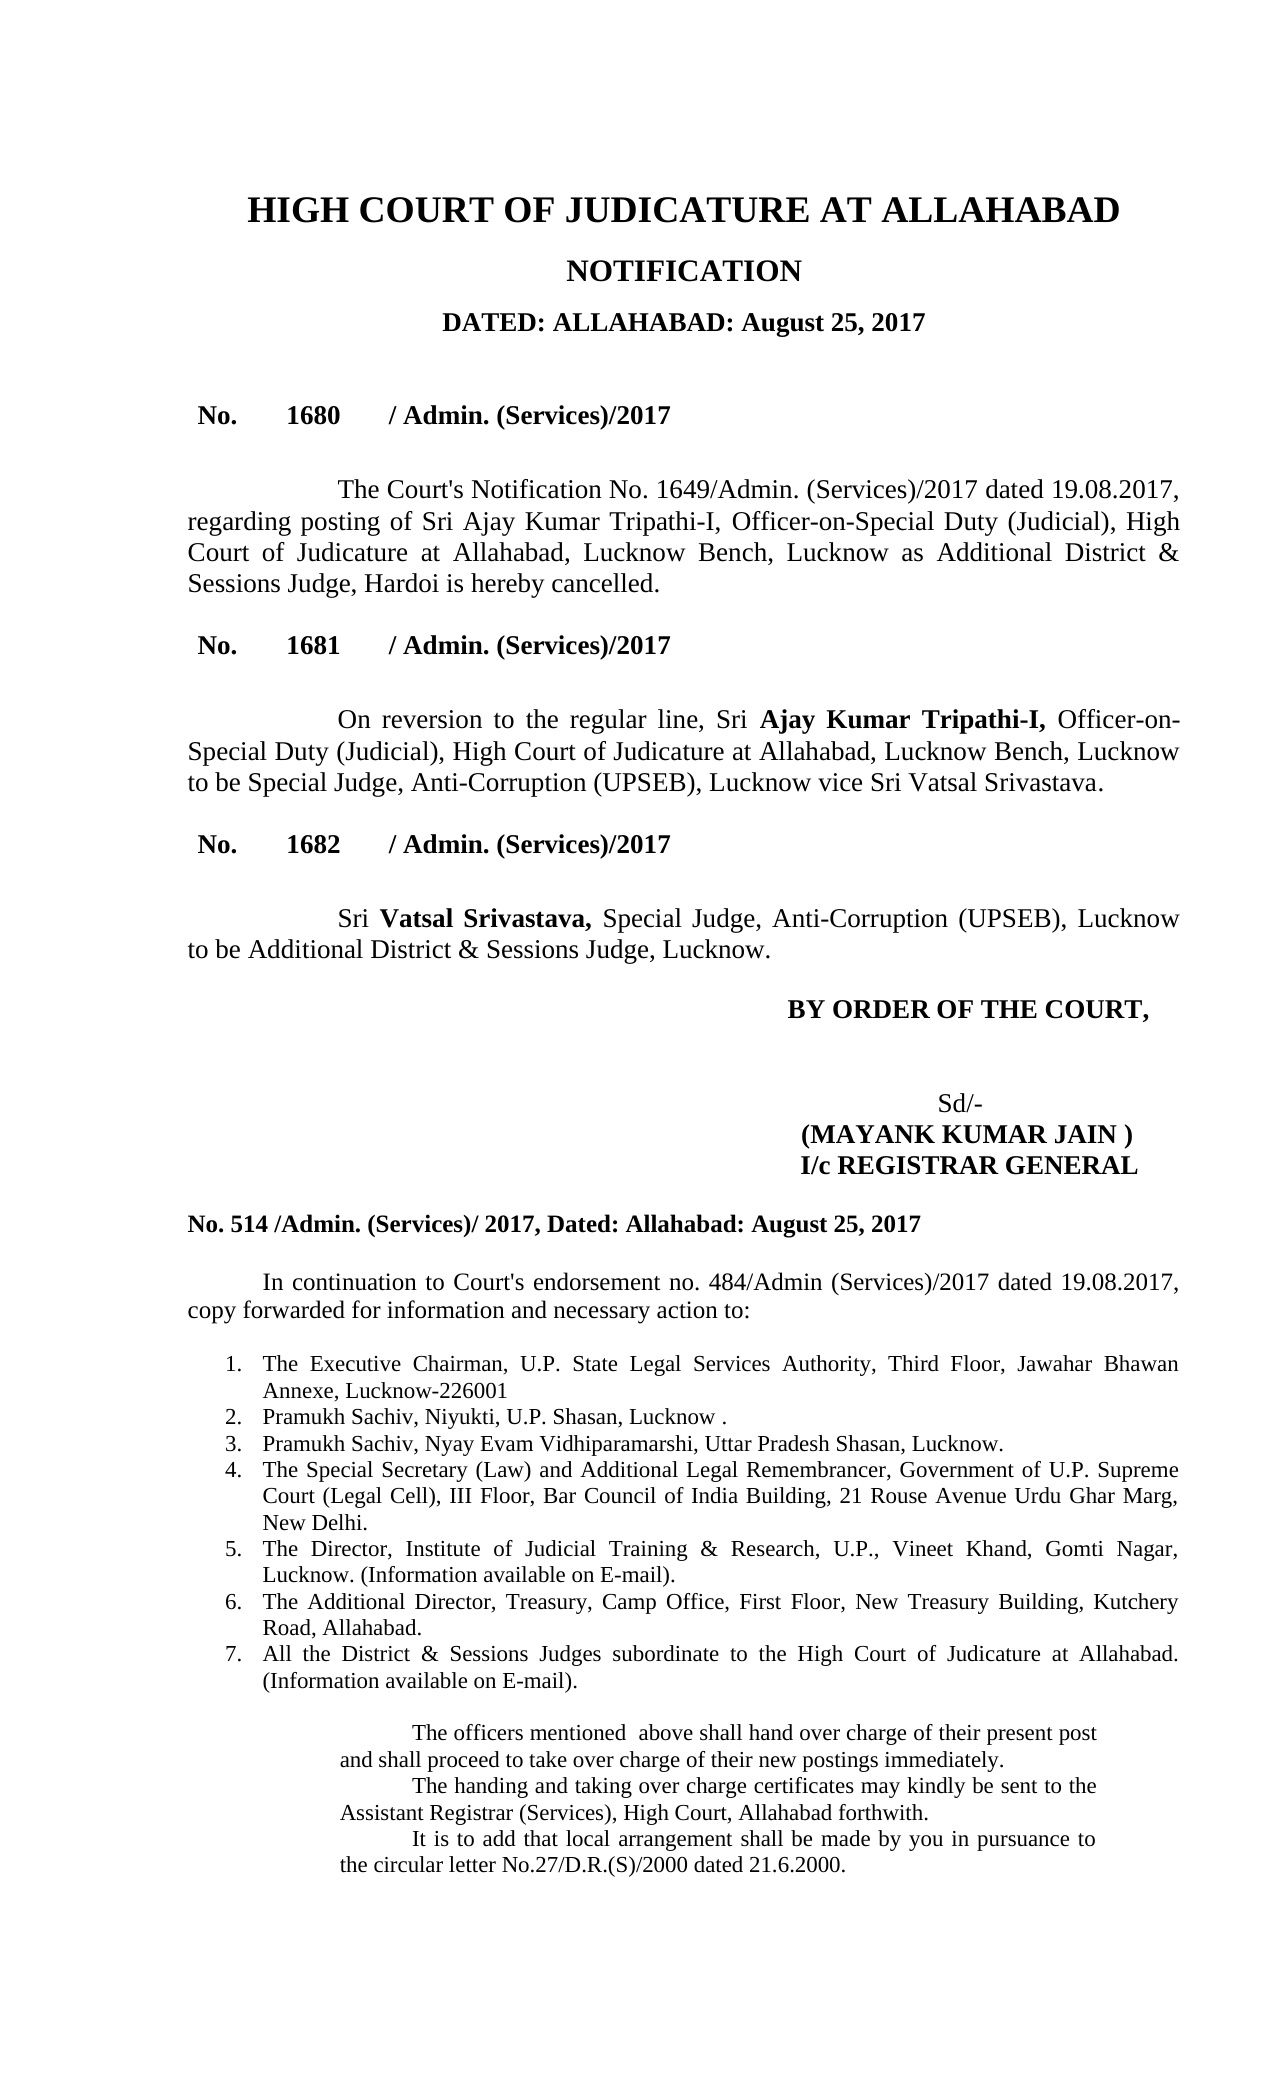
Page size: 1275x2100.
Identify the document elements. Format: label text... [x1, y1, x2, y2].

text On reversion to the regular line, Sri Ajay Kumar Tripathi-I, Officer-on-Special Duty (Judicial), High Court of Judicature at Allahabad, Lucknow Bench, Lucknow to be Special Judge, Anti-Corruption (UPSEB), Lucknow vice Sri Vatsal Srivastava. [187, 704, 1181, 797]
text In continuation to Court's endorsement no. 484/Admin (Services)/2017 dated 19.08.2017, copy forwarded for information and necessary action to: [187, 1267, 1181, 1324]
table_header 1681 [275, 629, 364, 661]
list Pramukh Sachiv, Niyukti, U.P. Shasan, Lucknow . [225, 1403, 1181, 1429]
text I/c REGISTRAR GENERAL [187, 1149, 1182, 1180]
table_header 1680 [275, 399, 364, 431]
list All the District & Sessions Judges subordinate to the High Court of Judicature at Allahabad.(Information available on E-mail). [225, 1640, 1181, 1693]
text It is to add that local arrangement shall be made by you in pursuance to the circular letter No.27/D.R.(S)/2000 dated 21.6.2000. [339, 1825, 1098, 1878]
text Sri Vatsal Srivastava, Special Judge, Anti-Corruption (UPSEB), Lucknow to be Additional District & Sessions Judge, Lucknow. [187, 902, 1181, 965]
table_header No. [186, 629, 275, 661]
table_header 1682 [275, 828, 364, 859]
text HIGH COURT OF JUDICATURE AT ALLAHABAD [187, 187, 1181, 231]
text The handing and taking over charge certificates may kindly be sent to the Assistant Registrar (Services), High Court, Allahabad forthwith. [339, 1772, 1098, 1825]
text The Court's Notification No. 1649/Admin. (Services)/2017 dated 19.08.2017, regarding posting of Sri Ajay Kumar Tripathi-I, Officer-on-Special Duty (Judicial), High Court of Judicature at Allahabad, Lucknow Bench, Lucknow as Additional District & Sessions Judge, Hardoi is hereby cancelled. [187, 474, 1181, 598]
subtitle NOTIFICATION [187, 252, 1181, 288]
table_header / Admin. (Services)/2017 [364, 629, 714, 661]
subtitle DATED: ALLAHABAD: August 25, 2017 [187, 306, 1181, 337]
list The Executive Chairman, U.P. State Legal Services Authority, Third Floor, Jawahar Bhawan Annexe, Lucknow-226001 [225, 1351, 1181, 1403]
text (MAYANK KUMAR JAIN ) [187, 1118, 1182, 1149]
list The Special Secretary (Law) and Additional Legal Remembrancer, Government of U.P. Supreme Court (Legal Cell), III Floor, Bar Council of India Building, 21 Rouse Avenue Urdu Ghar Marg, New Delhi. [225, 1456, 1181, 1535]
subtitle No. 514 /Admin. (Services)/ 2017, Dated: Allahabad: August 25, 2017 [187, 1209, 1181, 1238]
list The Director, Institute of Judicial Training & Research, U.P., Vineet Khand, Gomti Nagar, Lucknow. (Information available on E-mail). [225, 1535, 1181, 1588]
list Pramukh Sachiv, Nyay Evam Vidhiparamarshi, Uttar Pradesh Shasan, Lucknow. [225, 1429, 1181, 1456]
text The officers mentioned above shall hand over charge of their present post and shall proceed to take over charge of their new postings immediately. [339, 1719, 1098, 1772]
table_header / Admin. (Services)/2017 [364, 828, 714, 859]
list The Additional Director, Treasury, Camp Office, First Floor, New Treasury Building, Kutchery Road, Allahabad. [225, 1588, 1181, 1640]
text BY ORDER OF THE COURT, [562, 993, 1181, 1025]
text Sd/- [187, 1087, 1181, 1118]
table_header / Admin. (Services)/2017 [364, 399, 714, 431]
table_header No. [186, 828, 275, 859]
table_header No. [186, 399, 275, 431]
